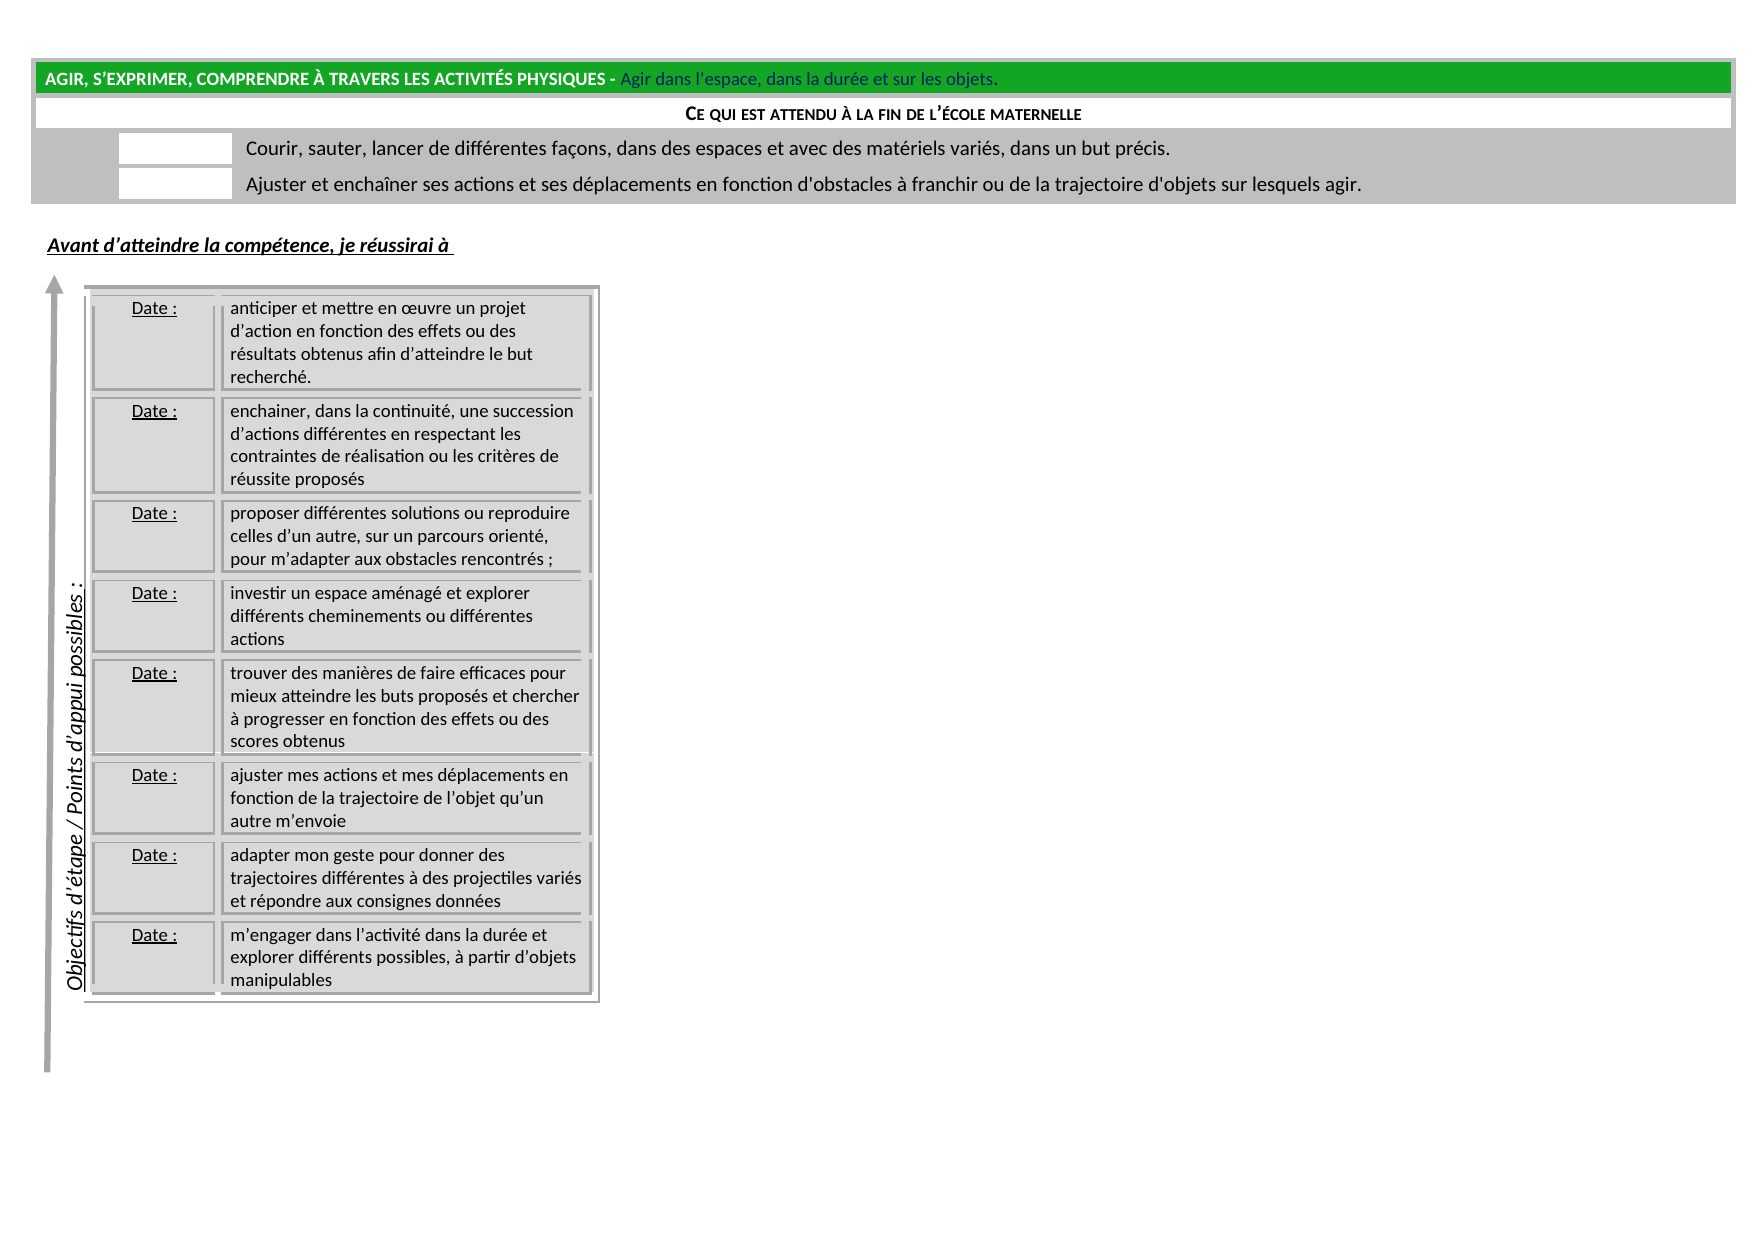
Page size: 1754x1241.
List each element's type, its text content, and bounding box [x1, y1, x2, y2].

table_cell m’engager dans l’activité dans la durée et explorer différents possibles, à partir d’objets manipulables [219, 912, 594, 992]
table_cell Date : [90, 912, 219, 992]
table_cell Ajuster et enchaîner ses actions et ses déplacements en fonction d'obstacles à franchir ou de la trajectoire d'objets sur lesquels agir. [237, 168, 1731, 199]
table_cell investir un espace aménagé et explorer différents cheminements ou différentes actions [219, 570, 594, 650]
table_header Agir, s’exprimer, comprendre à travers les activités physiques - Agir dans l’espace, dans la durée et sur les objets. [36, 62, 1731, 93]
table_cell enchainer, dans la continuité, une succession d’actions différentes en respectant les contraintes de réalisation ou les critères de réussite proposés [219, 388, 594, 491]
table_header [57, 285, 90, 388]
table_cell [36, 133, 114, 164]
table_cell Date : [90, 570, 219, 650]
table_cell [36, 168, 114, 199]
table_header [37, 285, 51, 388]
table_cell Objectifs d’étape / Points d’appui possibles : [37, 388, 50, 992]
table_header anticiper et mettre en œuvre un projet d’action en fonction des effets ou des résultats obtenus afin d’atteindre le but recherché. [219, 289, 594, 388]
table_cell Objectifs d’étape / Points d’appui possibles : [86, 388, 90, 992]
table_header Date : [90, 289, 219, 388]
table_cell Ce qui est attendu à la fin de l’école maternelle [36, 98, 1731, 128]
table_cell trouver des manières de faire efficaces pour mieux atteindre les buts proposés et chercher à progresser en fonction des effets ou des scores obtenus [219, 650, 594, 752]
table_cell Courir, sauter, lancer de différentes façons, dans des espaces et avec des matériels variés, dans un but précis. [237, 133, 1731, 164]
table_cell proposer différentes solutions ou reproduire celles d’un autre, sur un parcours orienté, pour m’adapter aux obstacles rencontrés ; [219, 491, 594, 570]
table_cell [119, 133, 232, 164]
table_cell Date : [90, 388, 219, 491]
table_cell Date : [90, 650, 219, 752]
table_cell Objectifs d’étape / Points d’appui possibles : [52, 388, 84, 992]
table_cell ajuster mes actions et mes déplacements en fonction de la trajectoire de l’objet qu’un autre m’envoie [219, 753, 594, 832]
table_cell adapter mon geste pour donner des trajectoires différentes à des projectiles variés et répondre aux consignes données [219, 832, 594, 912]
table_cell Date : [90, 491, 219, 570]
table_cell Date : [90, 832, 219, 912]
table_cell [119, 168, 232, 199]
text Avant d’atteindre la compétence, je réussirai à [47, 232, 1695, 257]
table_cell Date : [90, 753, 219, 832]
